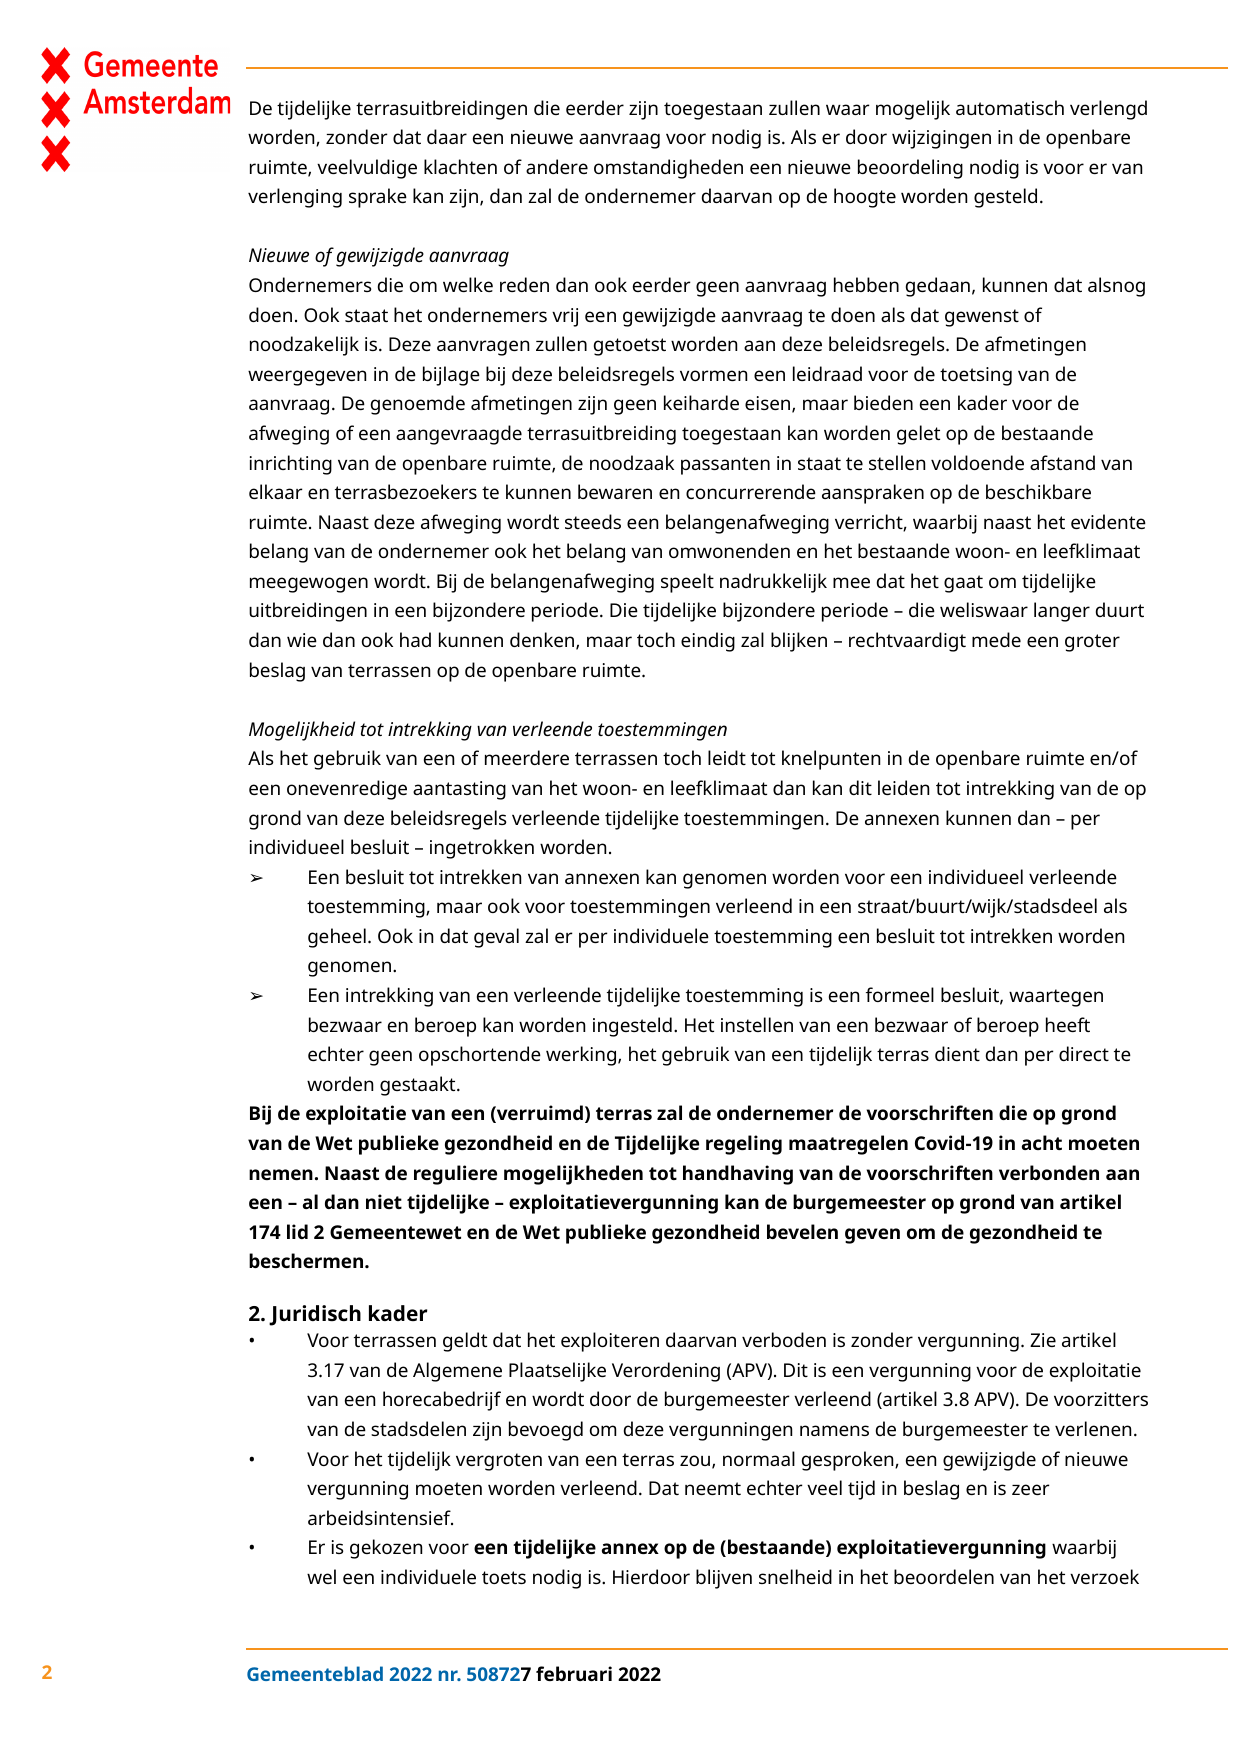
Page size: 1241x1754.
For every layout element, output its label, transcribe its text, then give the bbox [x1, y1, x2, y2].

text Bij de exploitatie van een (verruimd) terras zal de ondernemer de voorschriften die op grond van de Wet publieke gezondheid en de Tijdelijke regeling maatregelen Covid-19 in acht moeten nemen. Naast de reguliere mogelijkheden tot handhaving van de voorschriften verbonden aan een – al dan niet tijdelijke – exploitatievergunning kan de burgemeester op grond van artikel 174 lid 2 Gemeentewet en de Wet publieke gezondheid bevelen geven om de gezondheid te beschermen. [248, 1101, 1152, 1274]
text Mogelijkheid tot intrekking van verleende toestemmingen [248, 716, 1152, 742]
list Voor het tijdelijk vergroten van een terras zou, normaal gesproken, een gewijzigde of nieuwe vergunning moeten worden verleend. Dat neemt echter veel tijd in beslag en is zeer arbeidsintensief. [248, 1446, 1152, 1531]
text Nieuwe of gewijzigde aanvraag [248, 243, 1152, 268]
list Er is gekozen voor een tijdelijke annex op de (bestaande) exploitatievergunning waarbij wel een individuele toets nodig is. Hierdoor blijven snelheid in het beoordelen van het verzoek [248, 1534, 1152, 1590]
text De tijdelijke terrasuitbreidingen die eerder zijn toegestaan zullen waar mogelijk automatisch verlengd worden, zonder dat daar een nieuwe aanvraag voor nodig is. Als er door wijzigingen in de openbare ruimte, veelvuldige klachten of andere omstandigheden een nieuwe beoordeling nodig is voor er van verlenging sprake kan zijn, dan zal de ondernemer daarvan op de hoogte worden gesteld. [248, 95, 1152, 209]
list Een intrekking van een verleende tijdelijke toestemming is een formeel besluit, waartegen bezwaar en beroep kan worden ingesteld. Het instellen van een bezwaar of beroep heeft echter geen opschortende werking, het gebruik van een tijdelijk terras dient dan per direct te worden gestaakt. [248, 982, 1152, 1097]
text Als het gebruik van een of meerdere terrassen toch leidt tot knelpunten in de openbare ruimte en/of een onevenredige aantasting van het woon- en leefklimaat dan kan dit leiden tot intrekking van de op grond van deze beleidsregels verleende tijdelijke toestemmingen. De annexen kunnen dan – per individueel besluit – ingetrokken worden. [248, 746, 1152, 860]
text Ondernemers die om welke reden dan ook eerder geen aanvraag hebben gedaan, kunnen dat alsnog doen. Ook staat het ondernemers vrij een gewijzigde aanvraag te doen als dat gewenst of noodzakelijk is. Deze aanvragen zullen getoetst worden aan deze beleidsregels. De afmetingen weergegeven in de bijlage bij deze beleidsregels vormen een leidraad voor de toetsing van de aanvraag. De genoemde afmetingen zijn geen keiharde eisen, maar bieden een kader voor de afweging of een aangevraagde terrasuitbreiding toegestaan kan worden gelet op de bestaande inrichting van de openbare ruimte, de noodzaak passanten in staat te stellen voldoende afstand van elkaar en terrasbezoekers te kunnen bewaren en concurrerende aanspraken op de beschikbare ruimte. Naast deze afweging wordt steeds een belangenafweging verricht, waarbij naast het evidente belang van de ondernemer ook het belang van omwonenden en het bestaande woon- en leefklimaat meegewogen wordt. Bij de belangenafweging speelt nadrukkelijk mee dat het gaat om tijdelijke uitbreidingen in een bijzondere periode. Die tijdelijke bijzondere periode – die weliswaar langer duurt dan wie dan ook had kunnen denken, maar toch eindig zal blijken – rechtvaardigt mede een groter beslag van terrassen op de openbare ruimte. [248, 272, 1152, 683]
list Voor terrassen geldt dat het exploiteren daarvan verboden is zonder vergunning. Zie artikel 3.17 van de Algemene Plaatselijke Verordening (APV). Dit is een vergunning voor de exploitatie van een horecabedrijf en wordt door de burgemeester verleend (artikel 3.8 APV). De voorzitters van de stadsdelen zijn bevoegd om deze vergunningen namens de burgemeester te verlenen. [248, 1327, 1152, 1442]
picture [41, 47, 231, 172]
text 2. Juridisch kader [248, 1299, 1152, 1327]
list Een besluit tot intrekken van annexen kan genomen worden voor een individueel verleende toestemming, maar ook voor toestemmingen verleend in een straat/buurt/wijk/stadsdeel als geheel. Ook in dat geval zal er per individuele toestemming een besluit tot intrekken worden genomen. [248, 864, 1152, 978]
